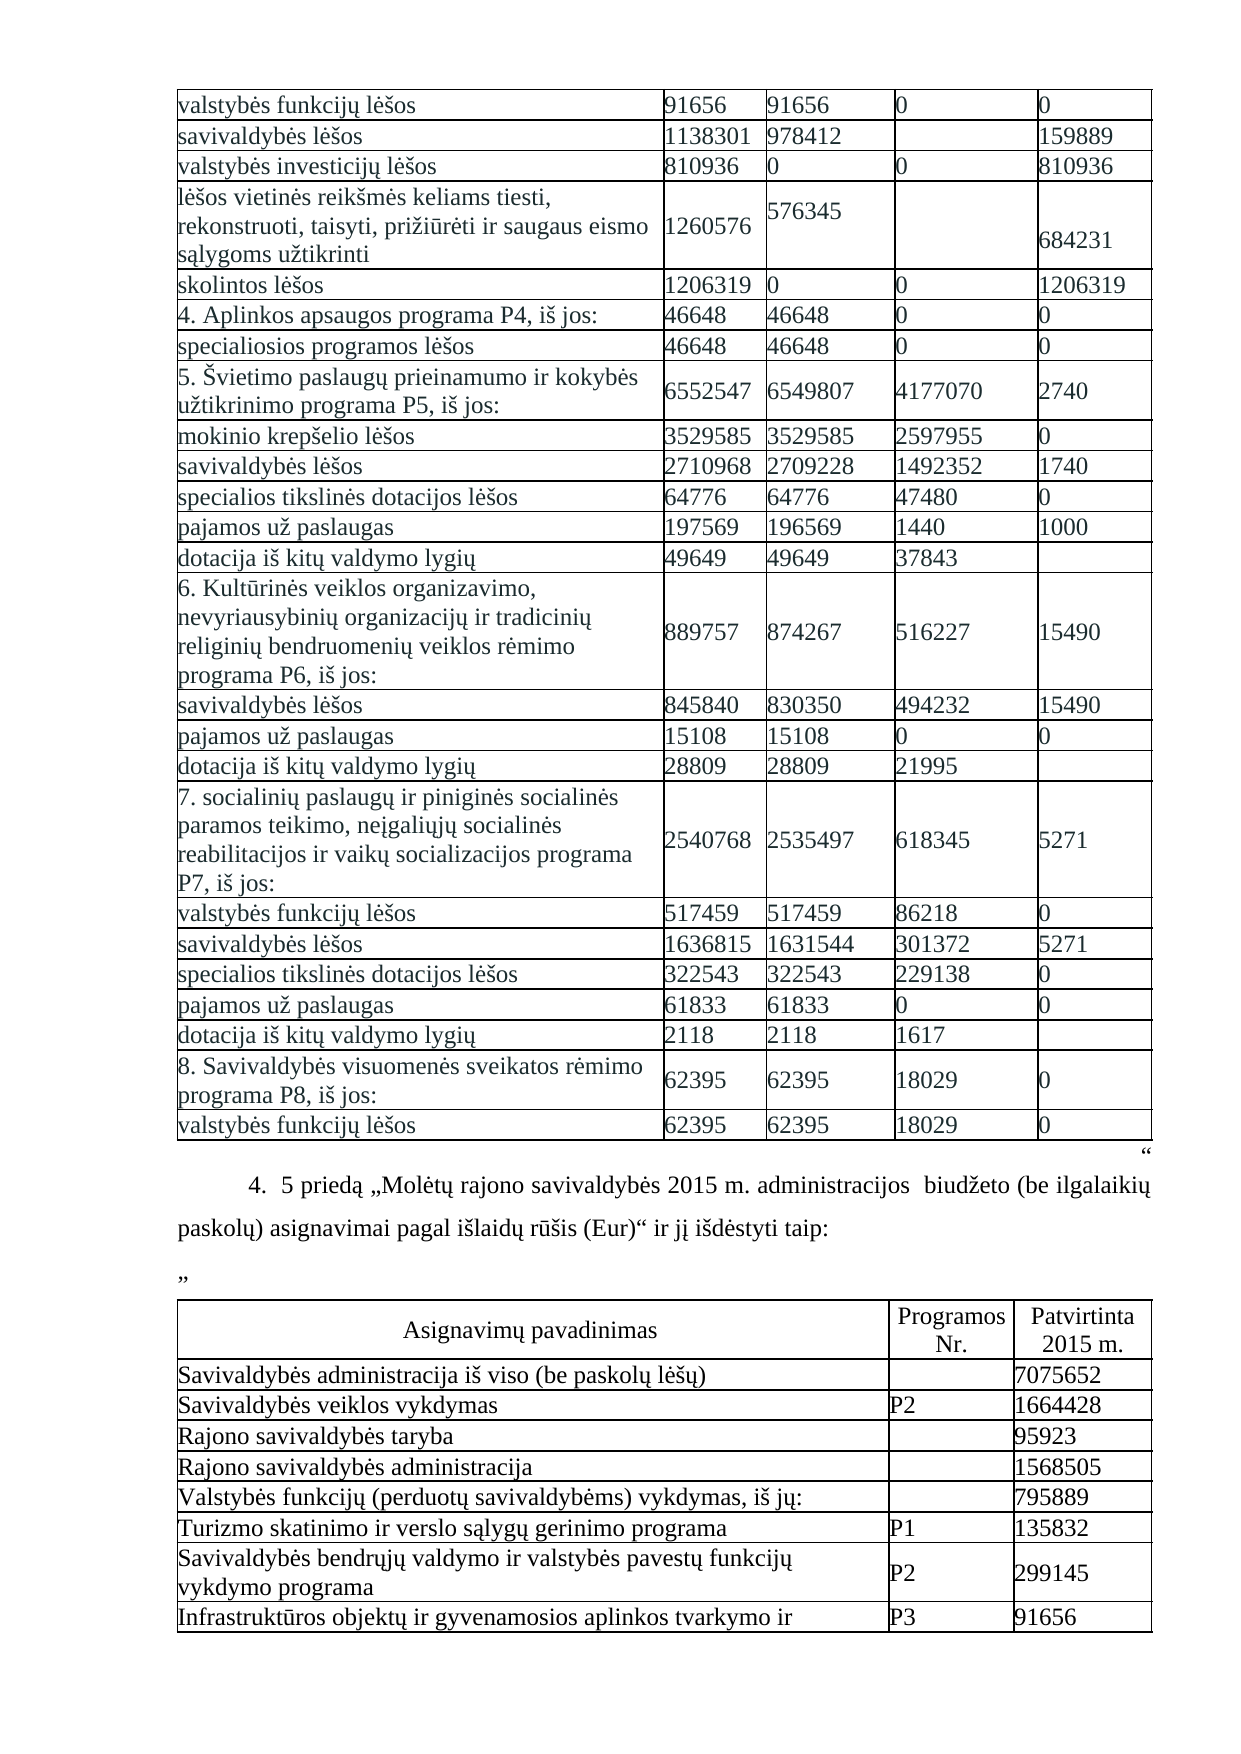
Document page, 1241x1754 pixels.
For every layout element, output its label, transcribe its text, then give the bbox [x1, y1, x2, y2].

text „ [177, 1256, 1152, 1285]
table_cell valstybės funkcijų lėšos [178, 1110, 663, 1139]
table_cell 0 [896, 990, 1037, 1019]
table_cell 28809 [767, 751, 894, 780]
table_cell valstybės investicijų lėšos [178, 151, 663, 180]
table_cell 64776 [665, 482, 766, 511]
table_cell 795889 [1015, 1482, 1151, 1511]
table_cell 301372 [896, 929, 1037, 958]
table_cell 1492352 [896, 451, 1037, 480]
table_cell 0 [767, 270, 894, 299]
table_cell dotacija iš kitų valdymo lygių [178, 751, 663, 780]
table_cell 0 [767, 151, 894, 180]
table_cell 0 [896, 331, 1037, 360]
table_cell 0 [1039, 1051, 1151, 1109]
table_cell 684231 [1039, 182, 1151, 268]
table_cell 15490 [1039, 690, 1151, 719]
table_cell 1568505 [1015, 1452, 1151, 1480]
table_cell specialiosios programos lėšos [178, 331, 663, 360]
table_cell 1617 [896, 1021, 1037, 1049]
table_cell 4177070 [896, 361, 1037, 419]
table_cell 61833 [665, 990, 766, 1019]
table_cell Infrastruktūros objektų ir gyvenamosios aplinkos tvarkymo ir [178, 1602, 888, 1631]
text “ [177, 1141, 1152, 1170]
table_cell 15108 [665, 721, 766, 749]
table_cell 5. Švietimo paslaugų prieinamumo ir kokybės užtikrinimo programa P5, iš jos: [178, 361, 663, 419]
table_cell 3529585 [767, 421, 894, 449]
table_cell pajamos už paslaugas [178, 721, 663, 749]
table_cell [890, 1452, 1013, 1480]
table_cell pajamos už paslaugas [178, 990, 663, 1019]
table_cell 5271 [1039, 929, 1151, 958]
table_cell 7. socialinių paslaugų ir piniginės socialinės paramos teikimo, neįgaliųjų socialinės reabilitacijos ir vaikų socializacijos programa P7, iš jos: [178, 782, 663, 897]
table_cell 299145 [1015, 1543, 1151, 1601]
table_cell 91656 [767, 90, 894, 119]
table_cell 62395 [665, 1110, 766, 1139]
table_cell 0 [1039, 990, 1151, 1019]
table_cell 7075652 [1015, 1360, 1151, 1389]
table_cell 0 [1039, 421, 1151, 449]
table_cell specialios tikslinės dotacijos lėšos [178, 960, 663, 988]
table_cell valstybės funkcijų lėšos [178, 90, 663, 119]
table_header Programos Nr. [890, 1301, 1013, 1358]
table_cell 494232 [896, 690, 1037, 719]
table_cell Savivaldybės administracija iš viso (be paskolų lėšų) [178, 1360, 888, 1389]
table_cell 1440 [896, 512, 1037, 541]
table_cell 229138 [896, 960, 1037, 988]
table_cell 1260576 [665, 182, 766, 268]
table_cell 1631544 [767, 929, 894, 958]
table_cell 1636815 [665, 929, 766, 958]
table_cell P2 [890, 1391, 1013, 1419]
table_cell Rajono savivaldybės taryba [178, 1421, 888, 1450]
table_cell skolintos lėšos [178, 270, 663, 299]
table_cell 64776 [767, 482, 894, 511]
table_cell 576345 [767, 182, 894, 268]
table_cell 2710968 [665, 451, 766, 480]
table_header Asignavimų pavadinimas [178, 1301, 888, 1358]
table_cell 810936 [665, 151, 766, 180]
table_cell 618345 [896, 782, 1037, 897]
table_cell 6. Kultūrinės veiklos organizavimo, nevyriausybinių organizacijų ir tradicinių religinių bendruomenių veiklos rėmimo programa P6, iš jos: [178, 573, 663, 688]
table_cell Savivaldybės veiklos vykdymas [178, 1391, 888, 1419]
table_cell dotacija iš kitų valdymo lygių [178, 1021, 663, 1049]
table_cell 62395 [767, 1051, 894, 1109]
table_cell 1000 [1039, 512, 1151, 541]
table_cell 1206319 [665, 270, 766, 299]
table_cell 0 [1039, 300, 1151, 329]
table_cell 516227 [896, 573, 1037, 688]
table_cell 2535497 [767, 782, 894, 897]
table_cell P3 [890, 1602, 1013, 1631]
table_cell 0 [1039, 331, 1151, 360]
table_cell 4. Aplinkos apsaugos programa P4, iš jos: [178, 300, 663, 329]
table_cell 0 [896, 151, 1037, 180]
table_cell 46648 [767, 331, 894, 360]
table_cell [890, 1360, 1013, 1389]
table_cell 2709228 [767, 451, 894, 480]
table_cell 28809 [665, 751, 766, 780]
table_cell 517459 [665, 898, 766, 927]
table_cell valstybės funkcijų lėšos [178, 898, 663, 927]
table_cell 159889 [1039, 121, 1151, 150]
table_cell 37843 [896, 543, 1037, 572]
table_cell [896, 121, 1037, 150]
table_cell [1039, 543, 1151, 572]
table_cell 46648 [767, 300, 894, 329]
table_cell 322543 [767, 960, 894, 988]
table_cell 15490 [1039, 573, 1151, 688]
table_cell 46648 [665, 300, 766, 329]
table_cell 6552547 [665, 361, 766, 419]
table_cell 6549807 [767, 361, 894, 419]
table_cell 86218 [896, 898, 1037, 927]
table_cell 0 [1039, 898, 1151, 927]
table_cell 95923 [1015, 1421, 1151, 1450]
table_cell 0 [1039, 90, 1151, 119]
table_cell specialios tikslinės dotacijos lėšos [178, 482, 663, 511]
table_cell 135832 [1015, 1513, 1151, 1541]
table_cell 197569 [665, 512, 766, 541]
table_cell 845840 [665, 690, 766, 719]
table_cell 2740 [1039, 361, 1151, 419]
table_cell 2118 [767, 1021, 894, 1049]
table_cell 62395 [767, 1110, 894, 1139]
table_cell 0 [1039, 1110, 1151, 1139]
table_cell 1138301 [665, 121, 766, 150]
table_cell 0 [896, 300, 1037, 329]
table_cell 3529585 [665, 421, 766, 449]
table_cell 0 [896, 721, 1037, 749]
table_cell Turizmo skatinimo ir verslo sąlygų gerinimo programa [178, 1513, 888, 1541]
table_cell 61833 [767, 990, 894, 1019]
table_cell [896, 182, 1037, 268]
table_cell 517459 [767, 898, 894, 927]
table_header Patvirtinta 2015 m. [1015, 1301, 1151, 1358]
table_cell savivaldybės lėšos [178, 929, 663, 958]
table_cell 18029 [896, 1051, 1037, 1109]
table_cell Savivaldybės bendrųjų valdymo ir valstybės pavestų funkcijų vykdymo programa [178, 1543, 888, 1601]
table_cell savivaldybės lėšos [178, 121, 663, 150]
table_cell 2540768 [665, 782, 766, 897]
text 4. 5 priedą „Molėtų rajono savivaldybės 2015 m. administracijos biudžeto (be ilgalaikių paskolų) asignavimai pagal išlaidų rūšis (Eur)“ ir jį išdėstyti taip: [177, 1170, 1152, 1242]
table_cell 0 [896, 270, 1037, 299]
table_cell [1039, 1021, 1151, 1049]
table_cell 874267 [767, 573, 894, 688]
table_cell P1 [890, 1513, 1013, 1541]
table_cell 889757 [665, 573, 766, 688]
table_cell savivaldybės lėšos [178, 451, 663, 480]
table_cell [890, 1482, 1013, 1511]
table_cell 810936 [1039, 151, 1151, 180]
table_cell [1039, 751, 1151, 780]
table_cell 1206319 [1039, 270, 1151, 299]
table_cell 62395 [665, 1051, 766, 1109]
table_cell 1664428 [1015, 1391, 1151, 1419]
table_cell 91656 [665, 90, 766, 119]
table_cell 46648 [665, 331, 766, 360]
table_cell lėšos vietinės reikšmės keliams tiesti, rekonstruoti, taisyti, prižiūrėti ir saugaus eismo sąlygoms užtikrinti [178, 182, 663, 268]
table_cell [890, 1421, 1013, 1450]
table_cell 830350 [767, 690, 894, 719]
table_cell 49649 [767, 543, 894, 572]
table_cell 47480 [896, 482, 1037, 511]
table_cell pajamos už paslaugas [178, 512, 663, 541]
table_cell 18029 [896, 1110, 1037, 1139]
table_cell savivaldybės lėšos [178, 690, 663, 719]
table_cell 0 [1039, 482, 1151, 511]
table_cell 2597955 [896, 421, 1037, 449]
table_cell dotacija iš kitų valdymo lygių [178, 543, 663, 572]
table_cell 15108 [767, 721, 894, 749]
table_cell 2118 [665, 1021, 766, 1049]
table_cell 978412 [767, 121, 894, 150]
table_cell mokinio krepšelio lėšos [178, 421, 663, 449]
table_cell 91656 [1015, 1602, 1151, 1631]
table_cell 49649 [665, 543, 766, 572]
table_cell Valstybės funkcijų (perduotų savivaldybėms) vykdymas, iš jų: [178, 1482, 888, 1511]
table_cell 196569 [767, 512, 894, 541]
table_cell 5271 [1039, 782, 1151, 897]
table_cell 322543 [665, 960, 766, 988]
table_cell 21995 [896, 751, 1037, 780]
table_cell 0 [1039, 721, 1151, 749]
table_cell P2 [890, 1543, 1013, 1601]
table_cell 8. Savivaldybės visuomenės sveikatos rėmimo programa P8, iš jos: [178, 1051, 663, 1109]
table_cell 0 [896, 90, 1037, 119]
table_cell 1740 [1039, 451, 1151, 480]
table_cell 0 [1039, 960, 1151, 988]
table_cell Rajono savivaldybės administracija [178, 1452, 888, 1480]
